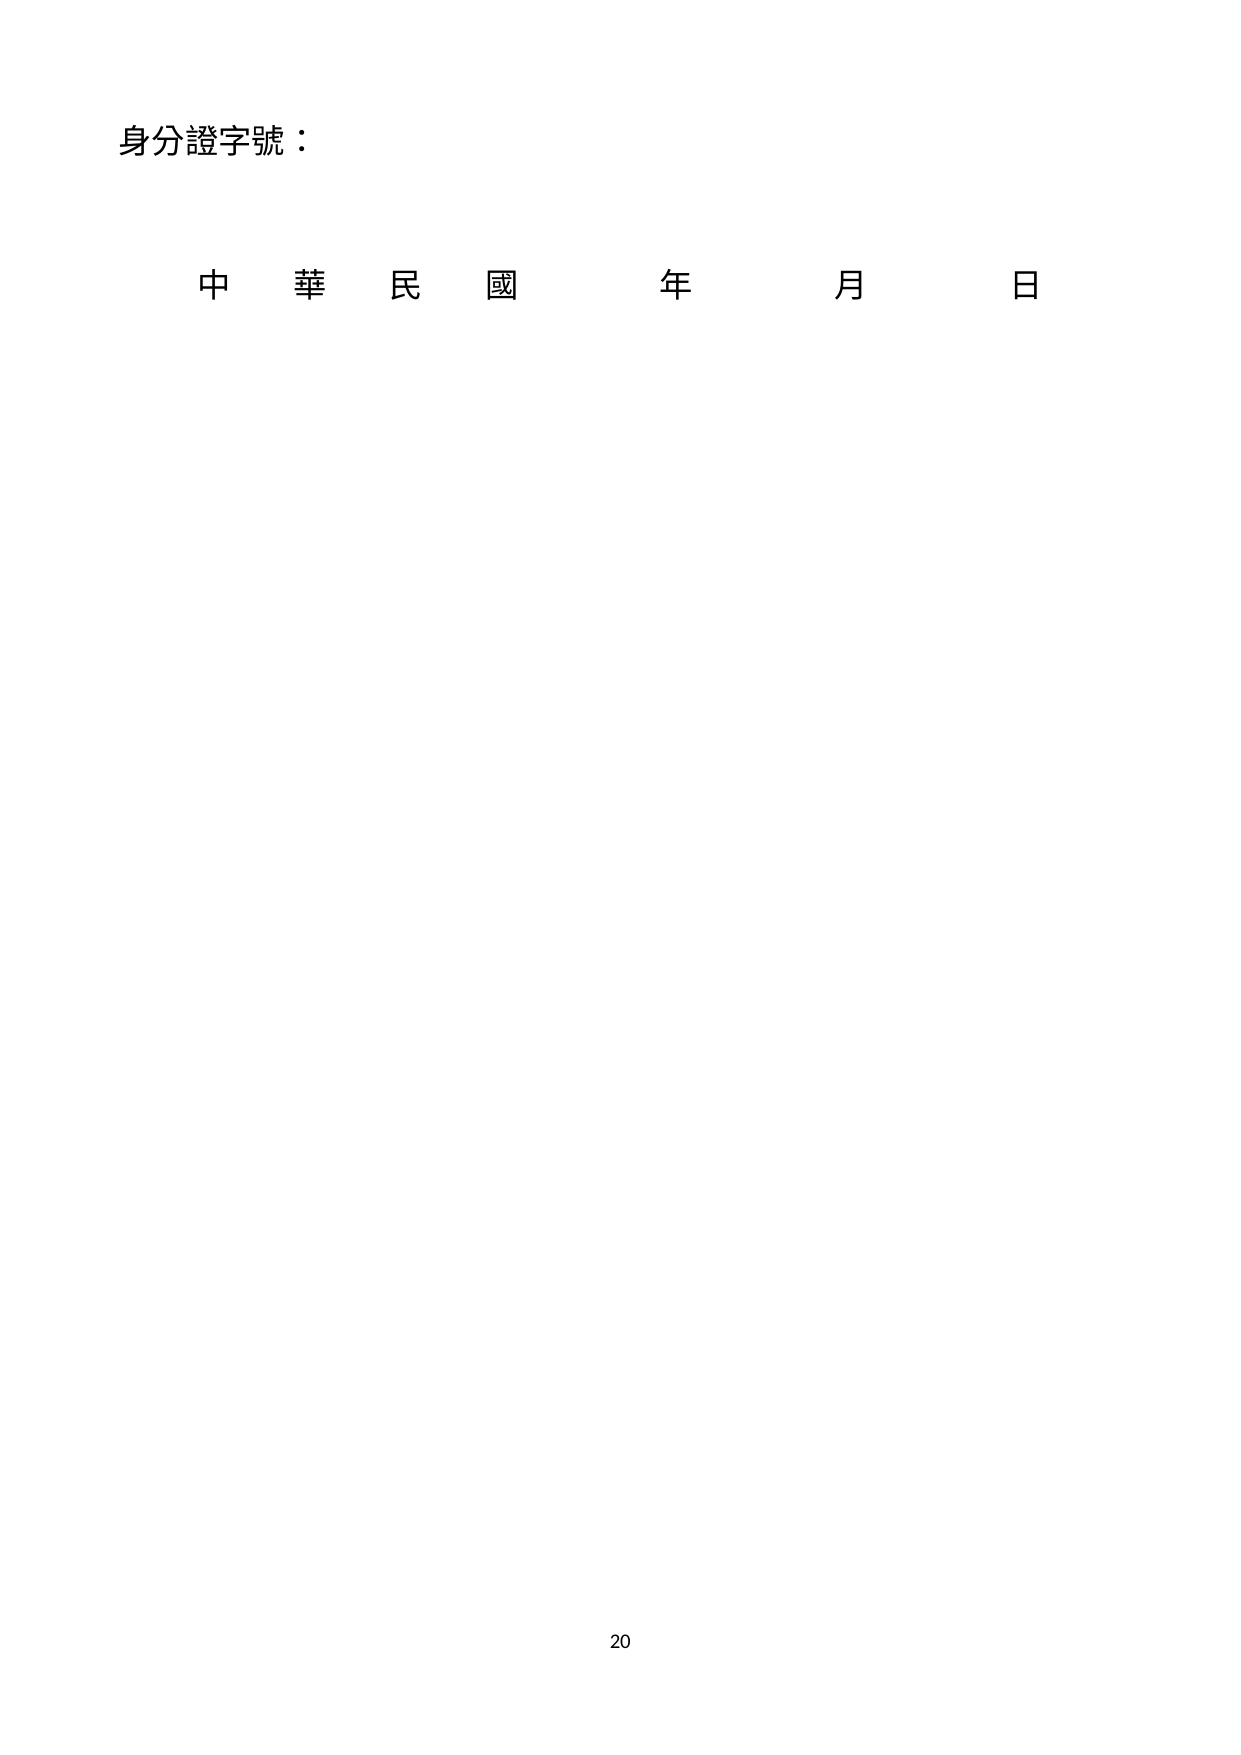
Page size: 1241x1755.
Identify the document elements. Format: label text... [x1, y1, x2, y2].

text 身分證字號： [118, 114, 1122, 163]
text 中華民國 年 月 日 [118, 259, 1122, 307]
